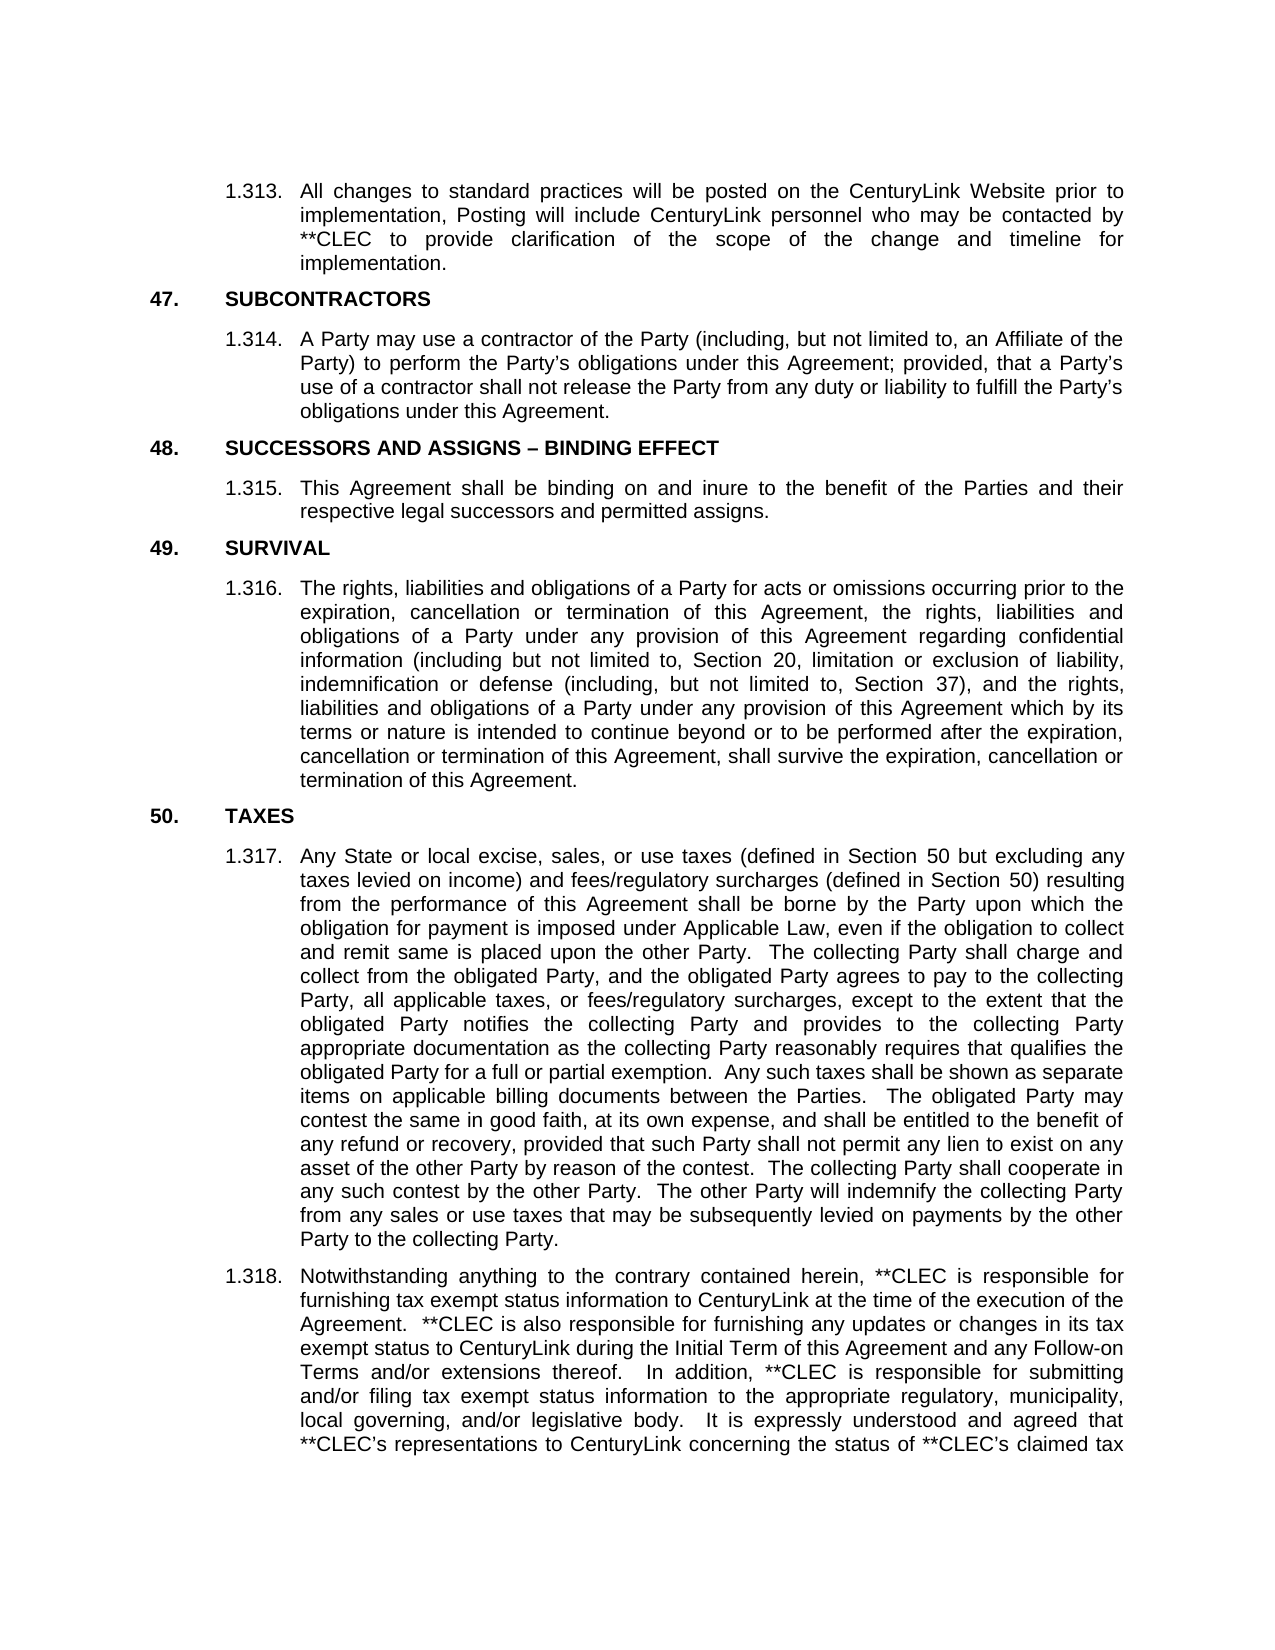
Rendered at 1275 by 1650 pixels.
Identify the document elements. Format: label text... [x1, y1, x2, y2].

subtitle SUCCESSORS AND ASSIGNS – BINDING EFFECT [150, 435, 1125, 459]
list This Agreement shall be binding on and inure to the benefit of the Parties and their respective legal successors and permitted assigns. [225, 475, 1125, 523]
list Notwithstanding anything to the contrary contained herein, **CLEC is responsible for furnishing tax exempt status information to CenturyLink at the time of the execution of the Agreement. **CLEC is also responsible for furnishing any updates or changes in its tax exempt status to CenturyLink during the Initial Term of this Agreement and any Follow-on Terms and/or extensions thereof. In addition, **CLEC is responsible for submitting and/or filing tax exempt status information to the appropriate regulatory, municipality, local governing, and/or legislative body. It is expressly understood and agreed that **CLEC’s representations to CenturyLink concerning the status of **CLEC’s claimed tax [225, 1264, 1125, 1455]
subtitle SURVIVAL [150, 536, 1125, 560]
subtitle TAXES [150, 804, 1125, 828]
list A Party may use a contractor of the Party (including, but not limited to, an Affiliate of the Party) to perform the Party’s obligations under this Agreement; provided, that a Party’s use of a contractor shall not release the Party from any duty or liability to fulfill the Party’s obligations under this Agreement. [225, 327, 1125, 423]
list Any State or local excise, sales, or use taxes (defined in Section 50 but excluding any taxes levied on income) and fees/regulatory surcharges (defined in Section 50) resulting from the performance of this Agreement shall be borne by the Party upon which the obligation for payment is imposed under Applicable Law, even if the obligation to collect and remit same is placed upon the other Party. The collecting Party shall charge and collect from the obligated Party, and the obligated Party agrees to pay to the collecting Party, all applicable taxes, or fees/regulatory surcharges, except to the extent that the obligated Party notifies the collecting Party and provides to the collecting Party appropriate documentation as the collecting Party reasonably requires that qualifies the obligated Party for a full or partial exemption. Any such taxes shall be shown as separate items on applicable billing documents between the Parties. The obligated Party may contest the same in good faith, at its own expense, and shall be entitled to the benefit of any refund or recovery, provided that such Party shall not permit any lien to exist on any asset of the other Party by reason of the contest. The collecting Party shall cooperate in any such contest by the other Party. The other Party will indemnify the collecting Party from any sales or use taxes that may be subsequently levied on payments by the other Party to the collecting Party. [225, 844, 1125, 1251]
subtitle SUBCONTRACTORS [150, 287, 1125, 311]
list All changes to standard practices will be posted on the CenturyLink Website prior to implementation, Posting will include CenturyLink personnel who may be contacted by **CLEC to provide clarification of the scope of the change and timeline for implementation. [225, 179, 1125, 274]
list The rights, liabilities and obligations of a Party for acts or omissions occurring prior to the expiration, cancellation or termination of this Agreement, the rights, liabilities and obligations of a Party under any provision of this Agreement regarding confidential information (including but not limited to, Section 20, limitation or exclusion of liability, indemnification or defense (including, but not limited to, Section 37), and the rights, liabilities and obligations of a Party under any provision of this Agreement which by its terms or nature is intended to continue beyond or to be performed after the expiration, cancellation or termination of this Agreement, shall survive the expiration, cancellation or termination of this Agreement. [225, 576, 1125, 791]
